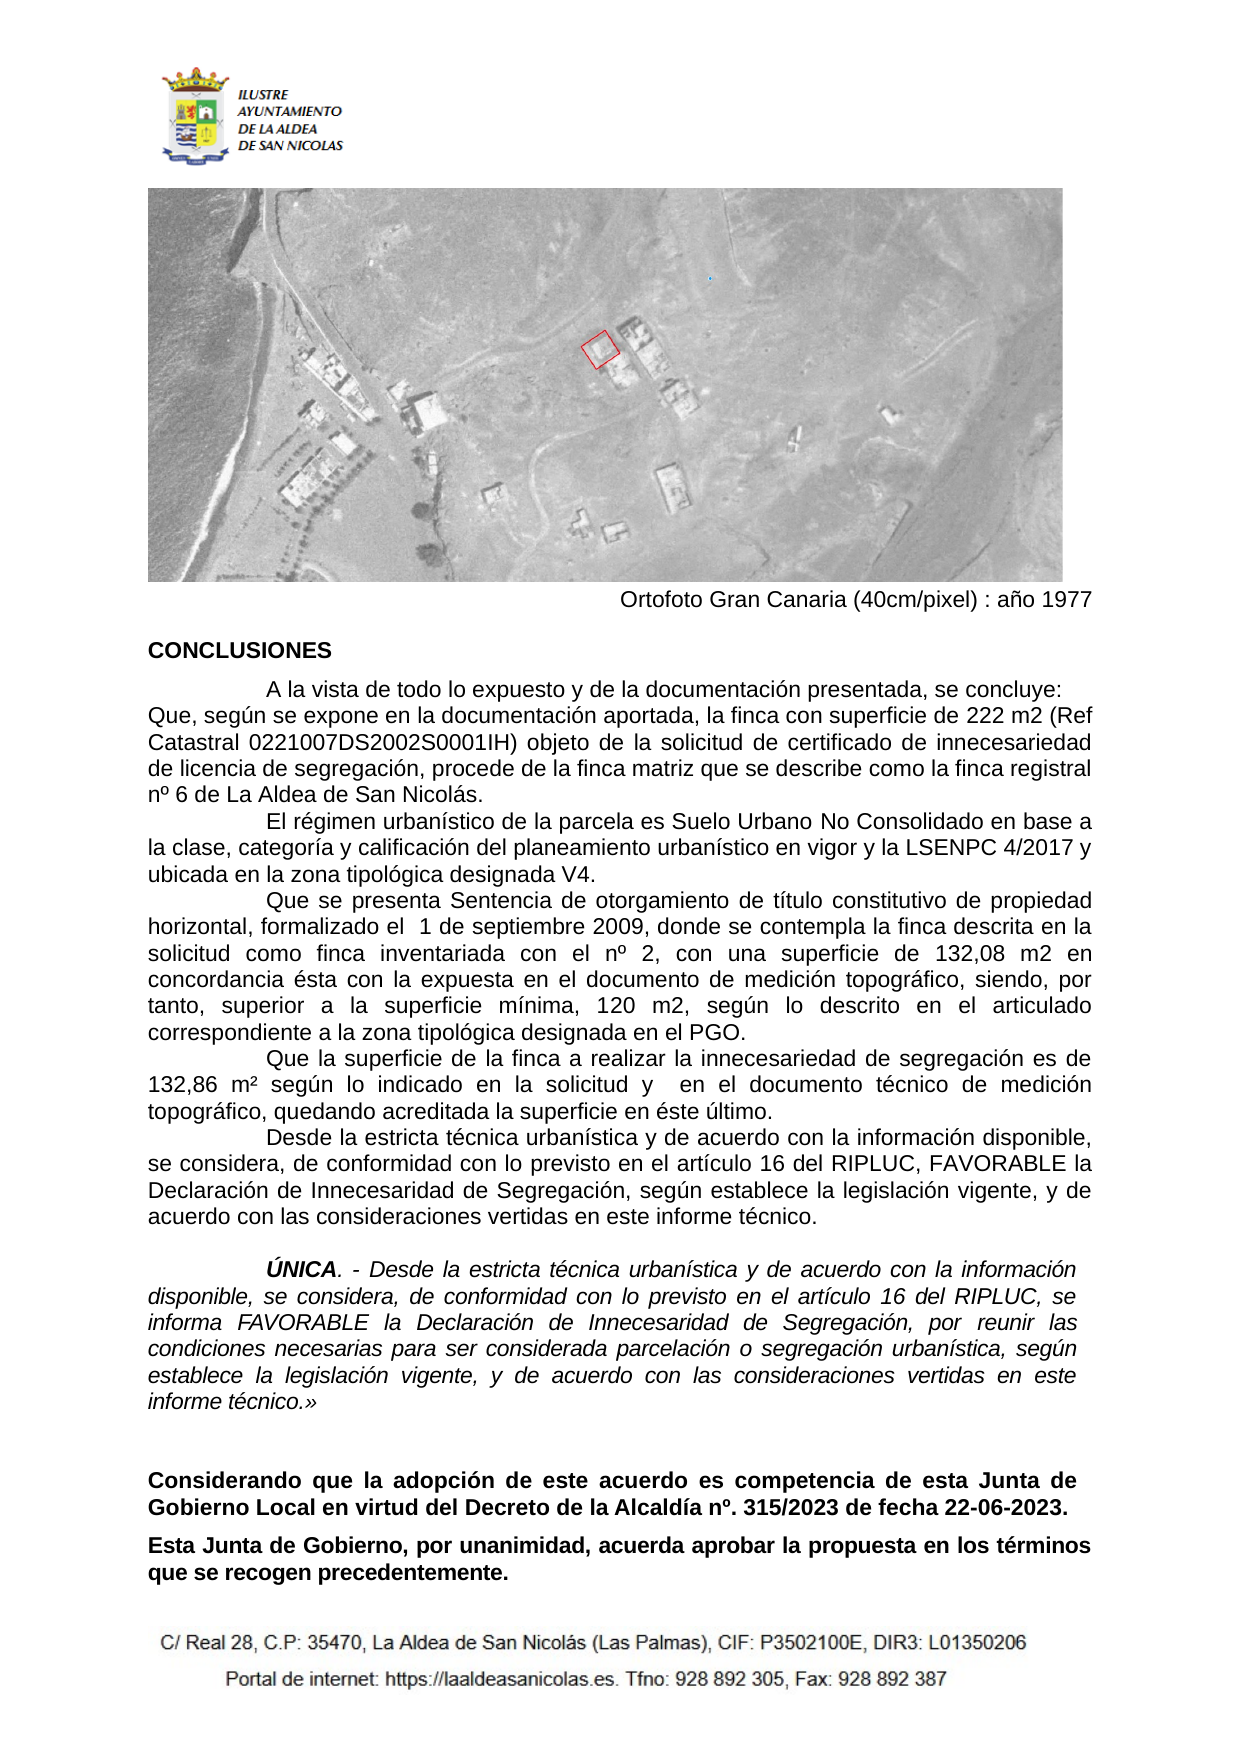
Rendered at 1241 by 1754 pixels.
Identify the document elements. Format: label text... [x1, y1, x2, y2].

text Que, según se expone en la documentación aportada, la finca con superficie de 222 m2 (Ref Catastral 0221007DS2002S0001IH) objeto de la solicitud de certificado de innecesariedad de licencia de segregación, procede de la finca matriz que se describe como la finca registral nº 6 de La Aldea de San Nicolás. [148, 702, 1093, 808]
text Que se presenta Sentencia de otorgamiento de título constitutivo de propiedad horizontal, formalizado el 1 de septiembre 2009, donde se contempla la finca descrita en la solicitud como finca inventariada con el nº 2, con una superficie de 132,08 m2 en concordancia ésta con la expuesta en el documento de medición topográfico, siendo, por tanto, superior a la superficie mínima, 120 m2, según lo descrito en el articulado correspondiente a la zona tipológica designada en el PGO. [148, 887, 1093, 1045]
text Considerando que la adopción de este acuerdo es competencia de esta Junta de Gobierno Local en virtud del Decreto de la Alcaldía nº. 315/2023 de fecha 22-06-2023. [148, 1467, 1078, 1520]
text El régimen urbanístico de la parcela es Suelo Urbano No Consolidado en base a la clase, categoría y calificación del planeamiento urbanístico en vigor y la LSENPC 4/2017 y ubicada en la zona tipológica designada V4. [148, 808, 1093, 887]
subtitle CONCLUSIONES [148, 637, 1093, 663]
picture [148, 188, 1062, 582]
text Que la superficie de la finca a realizar la innecesariedad de segregación es de 132,86 m² según lo indicado en la solicitud y en el documento técnico de medición topográfico, quedando acreditada la superficie en éste último. [148, 1045, 1093, 1124]
text Ortofoto Gran Canaria (40cm/pixel) : año 1977 [148, 586, 1093, 612]
text Desde la estricta técnica urbanística y de acuerdo con la información disponible, se considera, de conformidad con lo previsto en el artículo 16 del RIPLUC, FAVORABLE la Declaración de Innecesaridad de Segregación, según establece la legislación vigente, y de acuerdo con las consideraciones vertidas en este informe técnico. [148, 1124, 1093, 1229]
picture [148, 59, 359, 173]
text A la vista de todo lo expuesto y de la documentación presentada, se concluye: [148, 676, 1093, 702]
text Esta Junta de Gobierno, por unanimidad, acuerda aprobar la propuesta en los términos que se recogen precedentemente. [148, 1532, 1093, 1585]
picture [148, 1626, 1034, 1695]
text ÚNICA. - Desde la estricta técnica urbanística y de acuerdo con la información disponible, se considera, de conformidad con lo previsto en el artículo 16 del RIPLUC, se informa FAVORABLE la Declaración de Innecesaridad de Segregación, por reunir las condiciones necesarias para ser considerada parcelación o segregación urbanística, según establece la legislación vigente, y de acuerdo con las consideraciones vertidas en este informe técnico.» [148, 1256, 1078, 1414]
